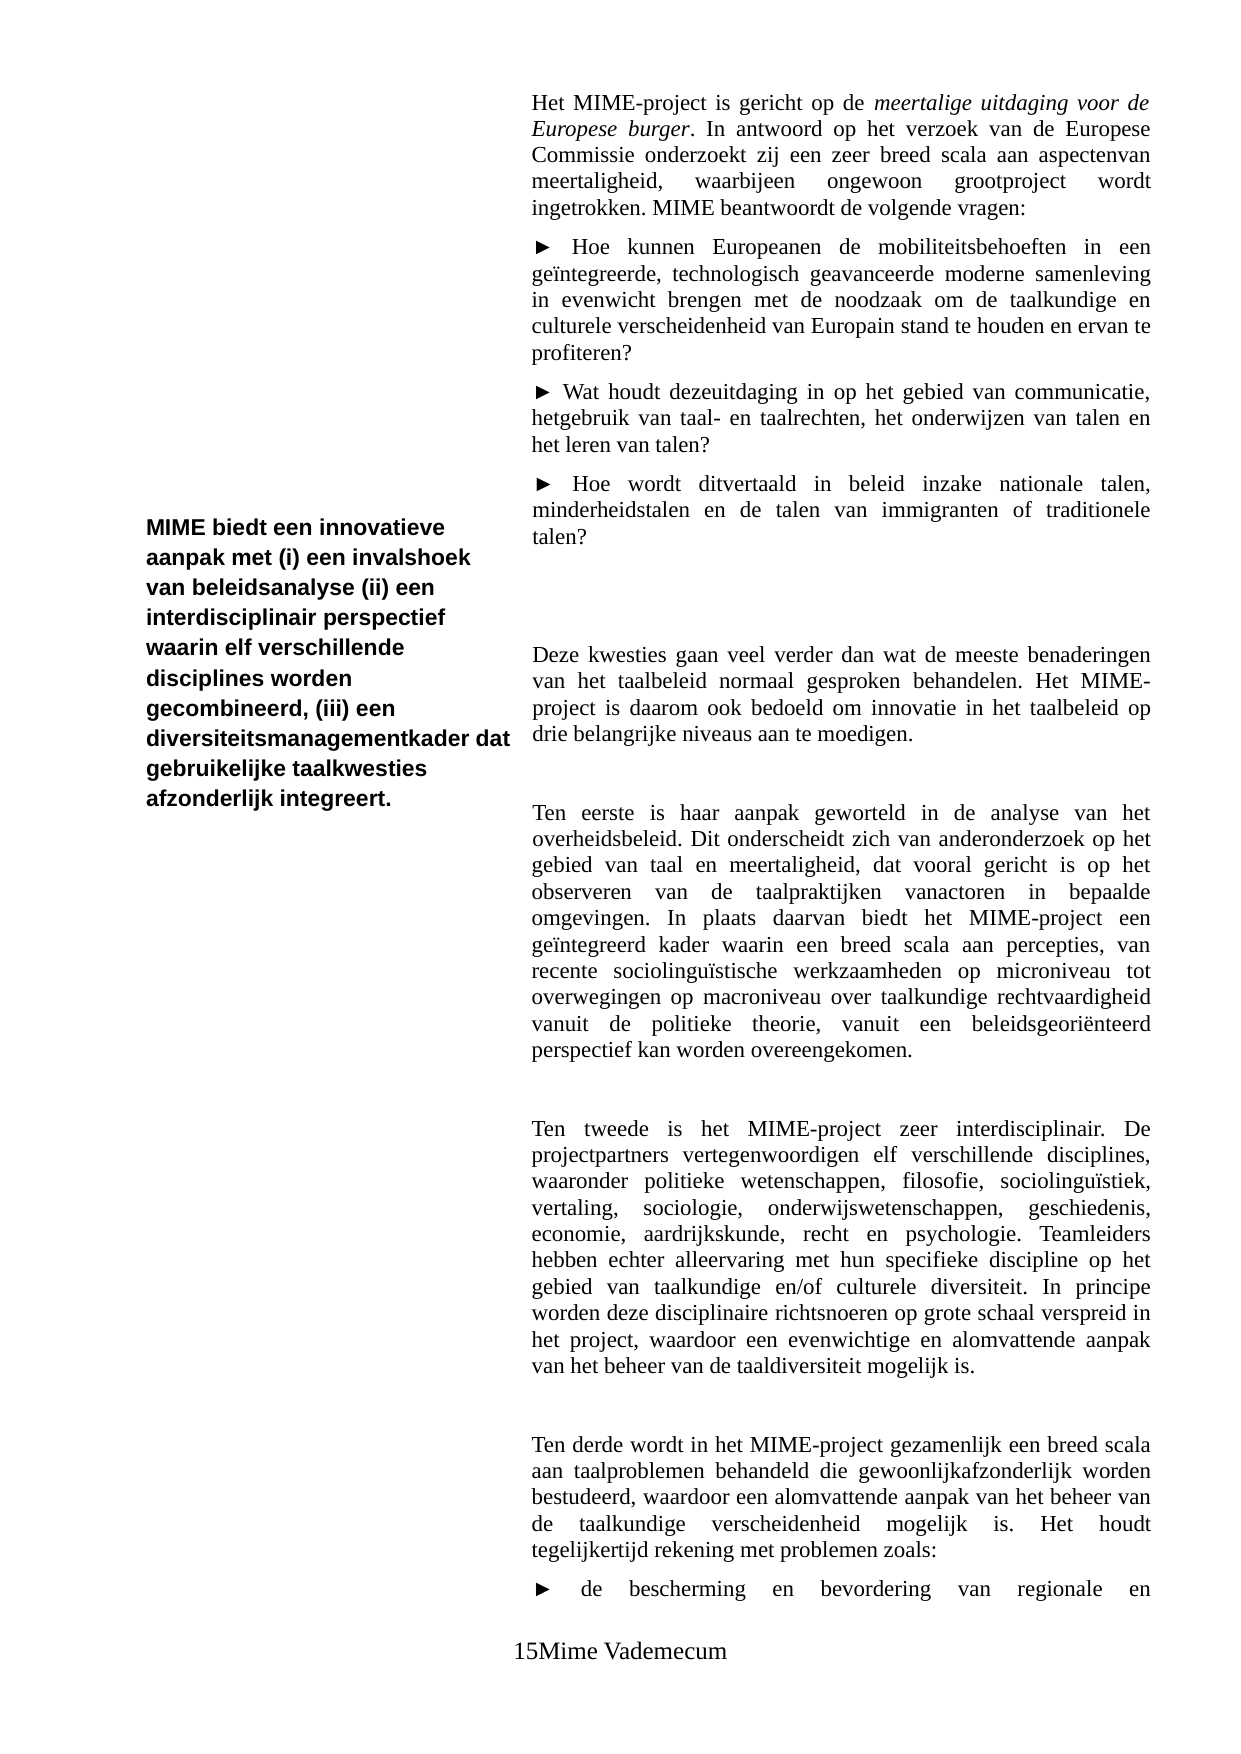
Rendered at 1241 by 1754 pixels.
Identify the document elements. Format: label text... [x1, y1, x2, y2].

text ► Hoe wordt ditvertaald in beleid inzake nationale talen, minderheidstalen en de talen van immigranten of traditionele talen? [531, 470, 1152, 549]
text ► Wat houdt dezeuitdaging in op het gebied van communicatie, hetgebruik van taal- en taalrechten, het onderwijzen van talen en het leren van talen? [531, 378, 1152, 457]
text ► Hoe kunnen Europeanen de mobiliteitsbehoeften in een geïntegreerde, technologisch geavanceerde moderne samenleving in evenwicht brengen met de noodzaak om de taalkundige en culturele verscheidenheid van Europain stand te houden en ervan te profiteren? [531, 233, 1152, 365]
text Ten tweede is het MIME-project zeer interdisciplinair. De projectpartners vertegenwoordigen elf verschillende disciplines, waaronder politieke wetenschappen, filosofie, sociolinguïstiek, vertaling, sociologie, onderwijswetenschappen, geschiedenis, economie, aardrijkskunde, recht en psychologie. Teamleiders hebben echter alleervaring met hun specifieke discipline op het gebied van taalkundige en/of culturele diversiteit. In principe worden deze disciplinaire richtsnoeren op grote schaal verspreid in het project, waardoor een evenwichtige en alomvattende aanpak van het beheer van de taaldiversiteit mogelijk is. [531, 1115, 1152, 1378]
text Ten derde wordt in het MIME-project gezamenlijk een breed scala aan taalproblemen behandeld die gewoonlijkafzonderlijk worden bestudeerd, waardoor een alomvattende aanpak van het beheer van de taalkundige verscheidenheid mogelijk is. Het houdt tegelijkertijd rekening met problemen zoals: [531, 1431, 1152, 1562]
text Ten eerste is haar aanpak geworteld in de analyse van het overheidsbeleid. Dit onderscheidt zich van anderonderzoek op het gebied van taal en meertaligheid, dat vooral gericht is op het observeren van de taalpraktijken vanactoren in bepaalde omgevingen. In plaats daarvan biedt het MIME-project een geïntegreerd kader waarin een breed scala aan percepties, van recente sociolinguïstische werkzaamheden op microniveau tot overwegingen op macroniveau over taalkundige rechtvaardigheid vanuit de politieke theorie, vanuit een beleidsgeoriënteerd perspectief kan worden overeengekomen. [531, 799, 1152, 1062]
text [137, 505, 520, 821]
list Het MIME-project is gericht op de meertalige uitdaging voor de Europese burger. In antwoord op het verzoek van de Europese Commissie onderzoekt zij een zeer breed scala aan aspectenvan meertaligheid, waarbijeen ongewoon grootproject wordt ingetrokken. MIME beantwoordt de volgende vragen: [531, 88, 1152, 220]
text MIME biedt een innovatieve aanpak met (i) een invalshoek van beleidsanalyse (ii) een interdisciplinair perspectief waarin elf verschillende disciplines worden gecombineerd, (iii) een diversiteitsmanagementkader dat gebruikelijke taalkwesties afzonderlijk integreert. [146, 513, 511, 812]
text Deze kwesties gaan veel verder dan wat de meeste benaderingen van het taalbeleid normaal gesproken behandelen. Het MIME-project is daarom ook bedoeld om innovatie in het taalbeleid op drie belangrijke niveaus aan te moedigen. [531, 641, 1152, 746]
text ► de bescherming en bevordering van regionale en [531, 1576, 1152, 1602]
